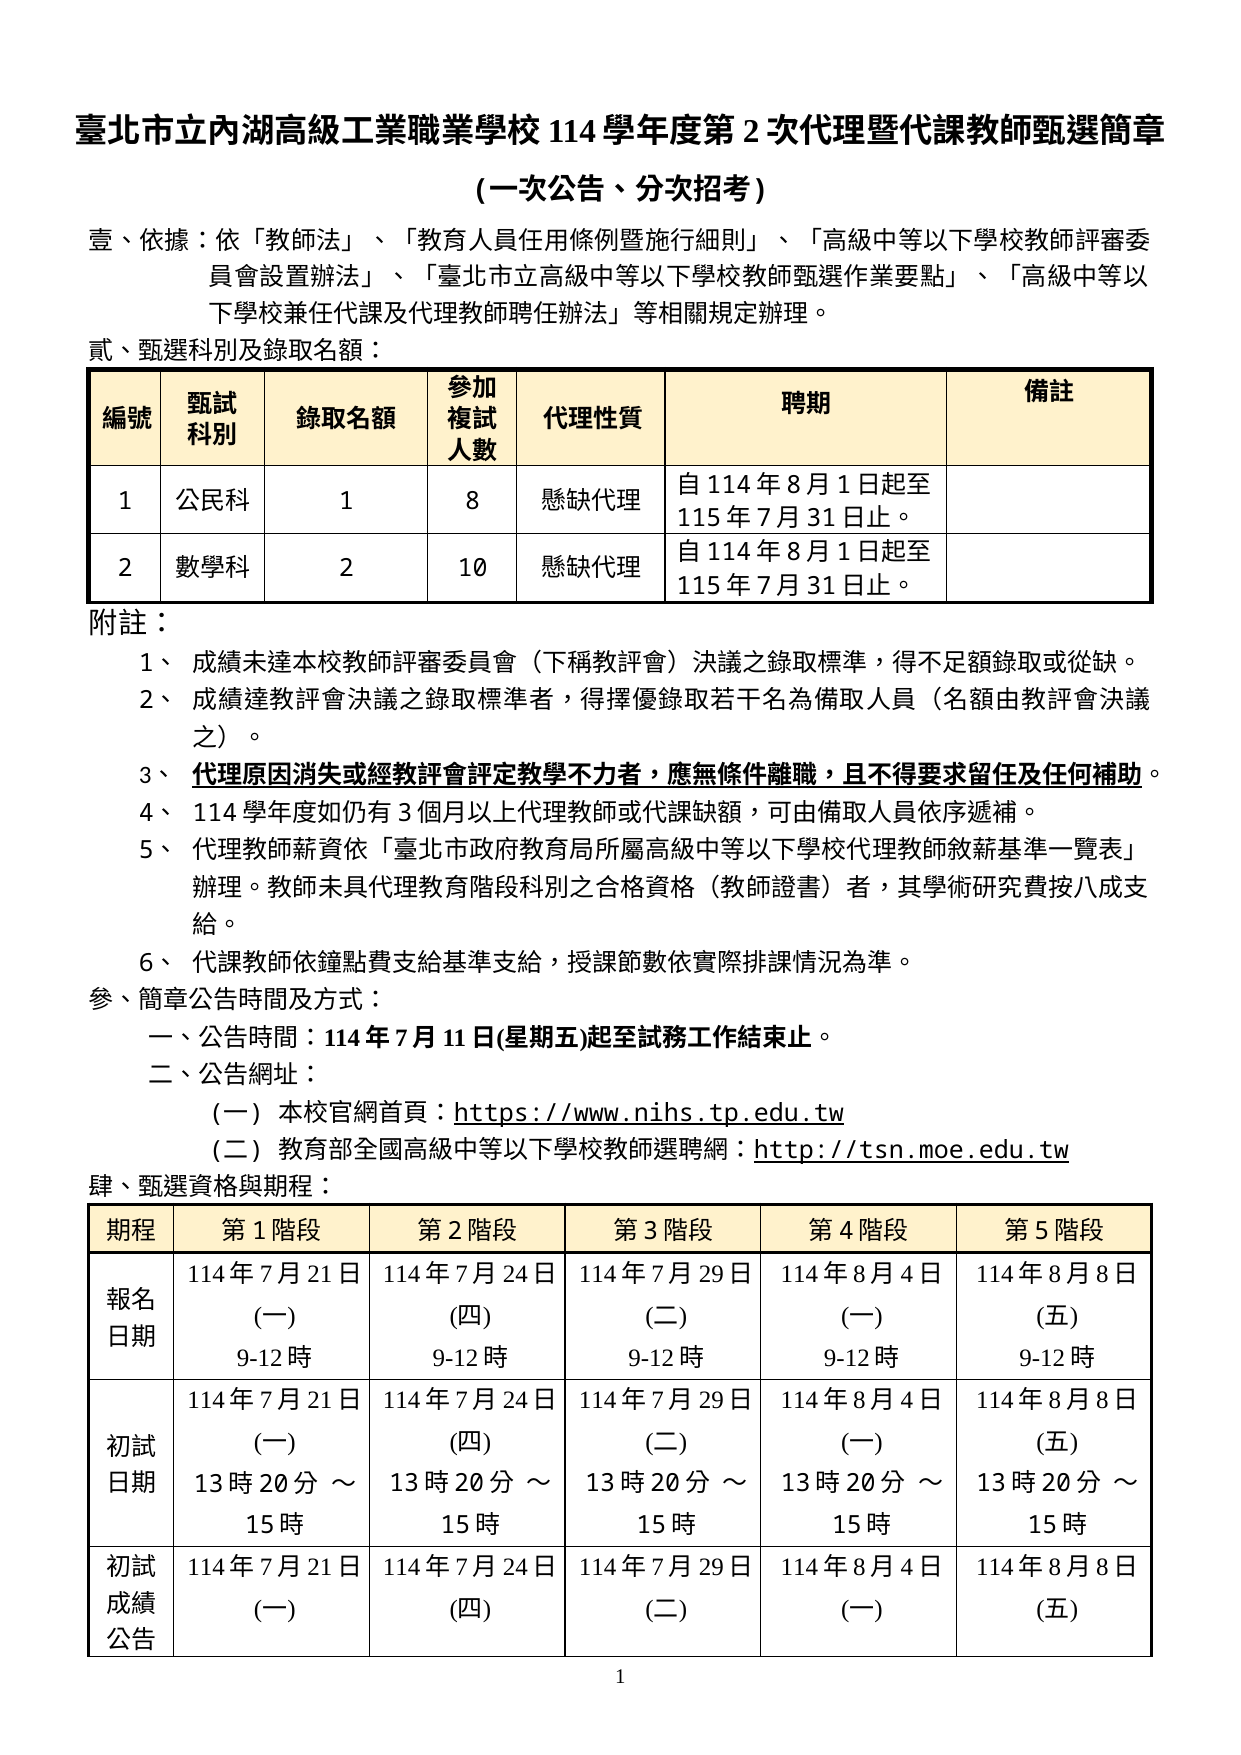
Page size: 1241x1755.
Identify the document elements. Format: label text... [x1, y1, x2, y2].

table_cell 114年8月4日(一) [761, 1547, 956, 1656]
table_cell 1 [265, 466, 427, 533]
table_cell 114年8月4日(一) 9-12時 [761, 1254, 956, 1378]
table_cell 114年8月8日(五) 13時20分 ～ 15時 [957, 1380, 1150, 1546]
table_cell 8 [428, 466, 516, 533]
text 參、簡章公告時間及方式： [89, 979, 1152, 1016]
table_cell [947, 534, 1149, 601]
table_cell 懸缺代理 [517, 534, 664, 601]
table_cell 1 [91, 466, 160, 533]
table_cell 自114年8月1日起至115年7月31日止。 [666, 534, 946, 601]
table_cell 自114年8月1日起至115年7月31日止。 [666, 466, 946, 533]
table_cell 2 [265, 534, 427, 601]
table_header 第4階段 [761, 1206, 956, 1251]
table_header 期程 [90, 1206, 173, 1251]
text (一) 本校官網首頁：https://www.nihs.tp.edu.tw [89, 1091, 1152, 1129]
text (一次公告、分次招考) [89, 166, 1152, 208]
table_header 參加複試人數 [428, 372, 516, 465]
text 壹、依據：依「教師法」、「教育人員任用條例暨施行細則」、「高級中等以下學校教師評審委員會設置辦法」、「臺北市立高級中等以下學校教師甄選作業要點」、「高級中等以下學校兼任代課及代理教師聘任辦法」等相關規定辦理。 [89, 221, 1152, 329]
table_cell 報名日期 [90, 1254, 173, 1378]
text 貳、甄選科別及錄取名額： [89, 329, 1152, 367]
table_header 編號 [91, 372, 160, 465]
table_header 第5階段 [957, 1206, 1150, 1251]
table_cell 2 [91, 534, 160, 601]
table_header 第2階段 [370, 1206, 564, 1251]
list 代課教師依鐘點費支給基準支給，授課節數依實際排課情況為準。 [138, 941, 1152, 979]
table_cell 公民科 [161, 466, 264, 533]
table_cell 114年7月21日(一) [174, 1547, 369, 1656]
table_cell 114年7月21日(一) 13時20分 ～ 15時 [174, 1380, 369, 1546]
list 代理教師薪資依「臺北市政府教育局所屬高級中等以下學校代理教師敘薪基準一覽表」辦理。教師未具代理教育階段科別之合格資格（教師證書）者，其學術研究費按八成支給。 [138, 829, 1152, 941]
text 一、公告時間：114年7月11日(星期五)起至試務工作結束止。 [89, 1016, 1152, 1054]
table_cell [947, 466, 1149, 533]
table_cell 懸缺代理 [517, 466, 664, 533]
list 114學年度如仍有3個月以上代理教師或代課缺額，可由備取人員依序遞補。 [138, 791, 1152, 829]
text 附註： [89, 604, 1152, 641]
table_header 聘期 [666, 372, 946, 465]
table_cell 114年7月24日(四) 13時20分 ～ 15時 [370, 1380, 564, 1546]
table_header 備註 [947, 372, 1149, 465]
table_cell 114年7月24日(四) 9-12時 [370, 1254, 564, 1378]
table_cell 114年7月29日(二) 9-12時 [566, 1254, 760, 1378]
list 代理原因消失或經教評會評定教學不力者，應無條件離職，且不得要求留任及任何補助。 [138, 754, 1152, 791]
table_cell 114年8月4日(一) 13時20分 ～ 15時 [761, 1380, 956, 1546]
table_cell 114年8月8日(五) 9-12時 [957, 1254, 1150, 1378]
text 二、公告網址： [89, 1054, 1152, 1091]
list 成績達教評會決議之錄取標準者，得擇優錄取若干名為備取人員（名額由教評會決議之）。 [138, 679, 1152, 754]
text (二) 教育部全國高級中等以下學校教師選聘網：http://tsn.moe.edu.tw [89, 1129, 1152, 1166]
table_cell 初試成績公告 [90, 1547, 173, 1656]
table_header 甄試 科別 [161, 372, 264, 465]
table_header 第1階段 [174, 1206, 369, 1251]
table_cell 114年7月21日(一) 9-12時 [174, 1254, 369, 1378]
table_cell 數學科 [161, 534, 264, 601]
table_cell 10 [428, 534, 516, 601]
table_header 錄取名額 [265, 372, 427, 465]
table_cell 114年7月24日(四) [370, 1547, 564, 1656]
table_cell 初試日期 [90, 1380, 173, 1546]
table_cell 114年8月8日(五) [957, 1547, 1150, 1656]
text 肆、甄選資格與期程： [89, 1166, 1152, 1203]
text 臺北市立內湖高級工業職業學校114學年度第2次代理暨代課教師甄選簡章 [59, 101, 1181, 153]
list 成績未達本校教師評審委員會（下稱教評會）決議之錄取標準，得不足額錄取或從缺。 [138, 641, 1152, 679]
table_header 代理性質 [517, 372, 664, 465]
table_cell 114年7月29日(二) [566, 1547, 760, 1656]
table_header 第3階段 [566, 1206, 760, 1251]
table_cell 114年7月29日(二) 13時20分 ～ 15時 [566, 1380, 760, 1546]
